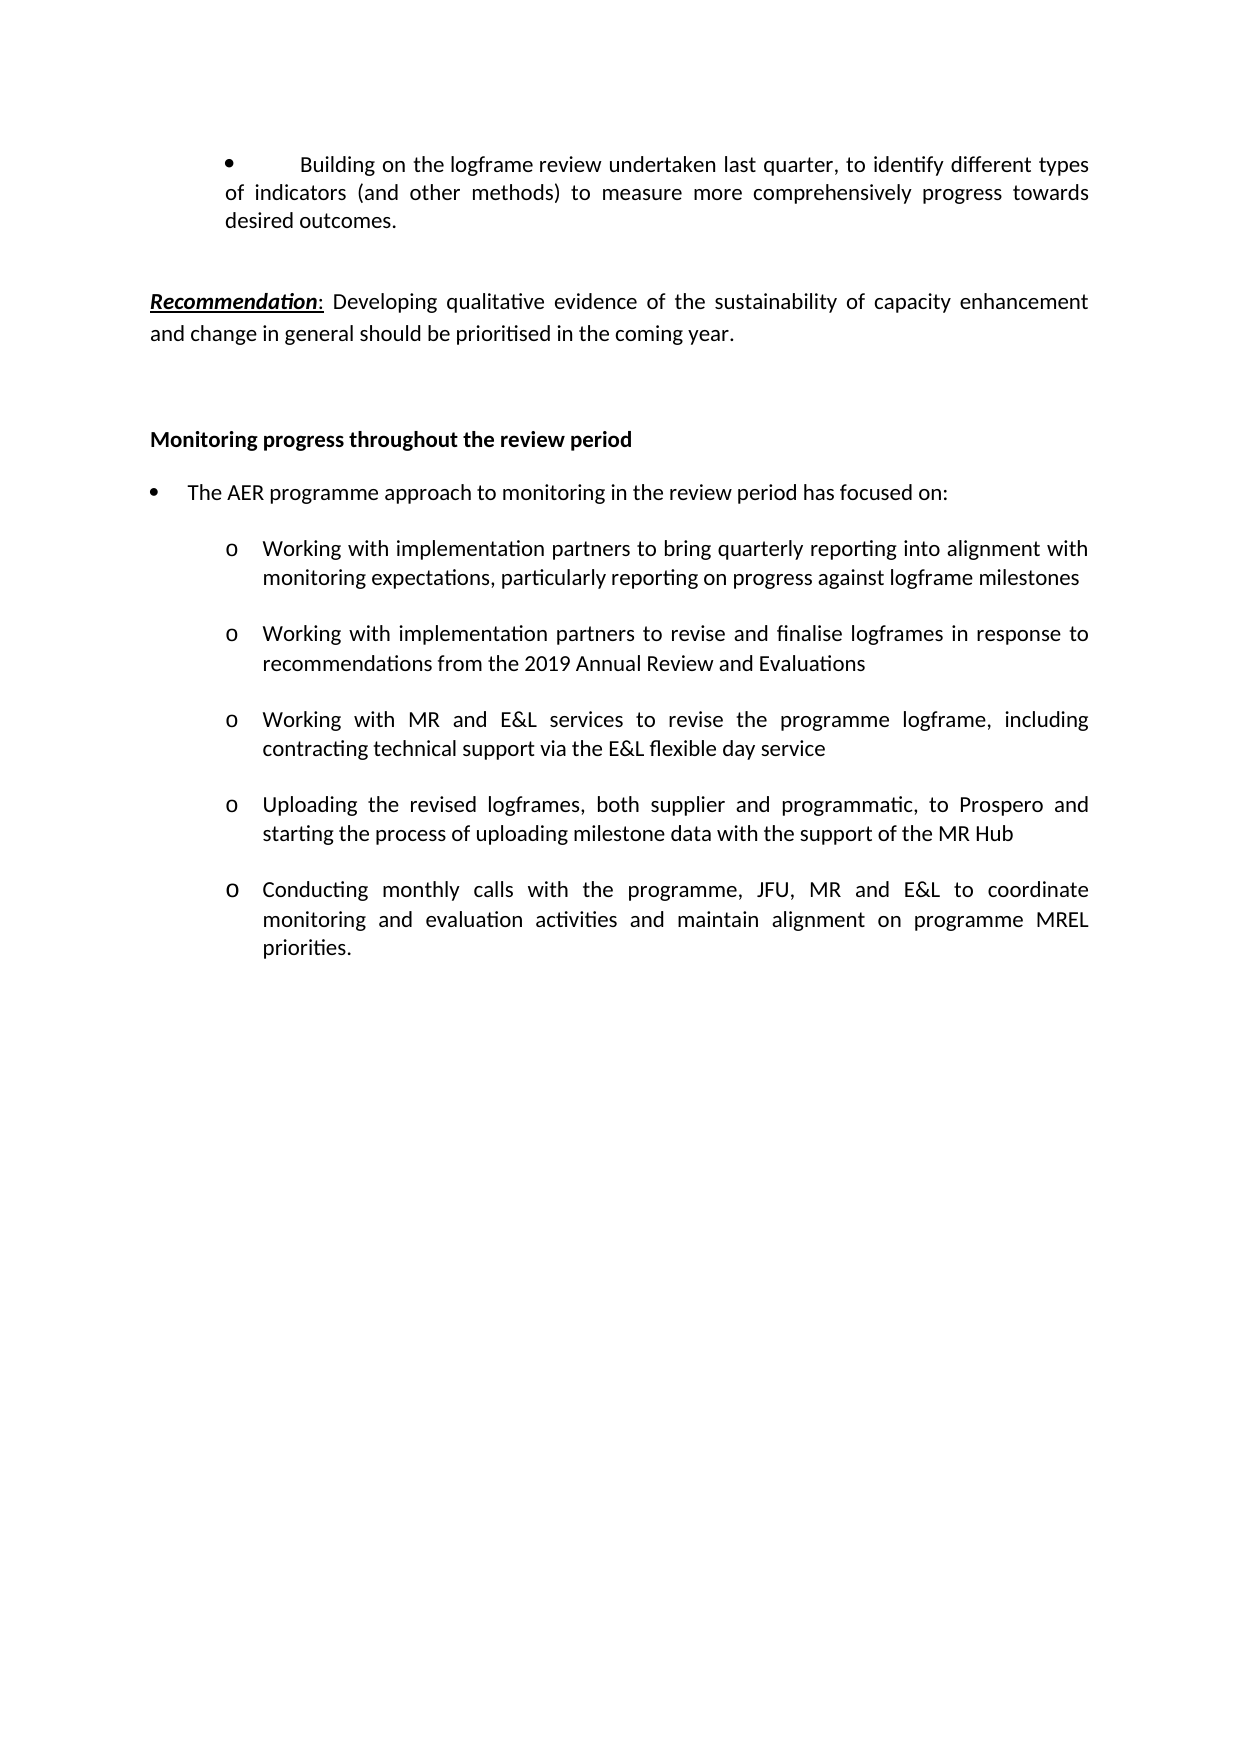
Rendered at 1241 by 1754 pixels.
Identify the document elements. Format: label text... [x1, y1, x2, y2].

list Working with MR and E&L services to revise the programme logframe, including contracting technical support via the E&L flexible day service [225, 705, 1090, 762]
list Uploading the revised logframes, both supplier and programmatic, to Prospero and starting the process of uploading milestone data with the support of the MR Hub [225, 790, 1090, 847]
list Building on the logframe review undertaken last quarter, to identify different types of indicators (and other methods) to measure more comprehensively progress towards desired outcomes. [225, 150, 1090, 234]
text Recommendation: Developing qualitative evidence of the sustainability of capacity enhancement and change in general should be prioritised in the coming year. [150, 287, 1090, 347]
text Monitoring progress throughout the review period [150, 425, 1090, 453]
list The AER programme approach to monitoring in the review period has focused on: [150, 478, 1090, 506]
list Working with implementation partners to revise and finalise logframes in response to recommendations from the 2019 Annual Review and Evaluations [225, 619, 1090, 677]
list Working with implementation partners to bring quarterly reporting into alignment with monitoring expectations, particularly reporting on progress against logframe milestones [225, 534, 1090, 592]
list Conducting monthly calls with the programme, JFU, MR and E&L to coordinate monitoring and evaluation activities and maintain alignment on programme MREL priorities. [225, 875, 1090, 961]
